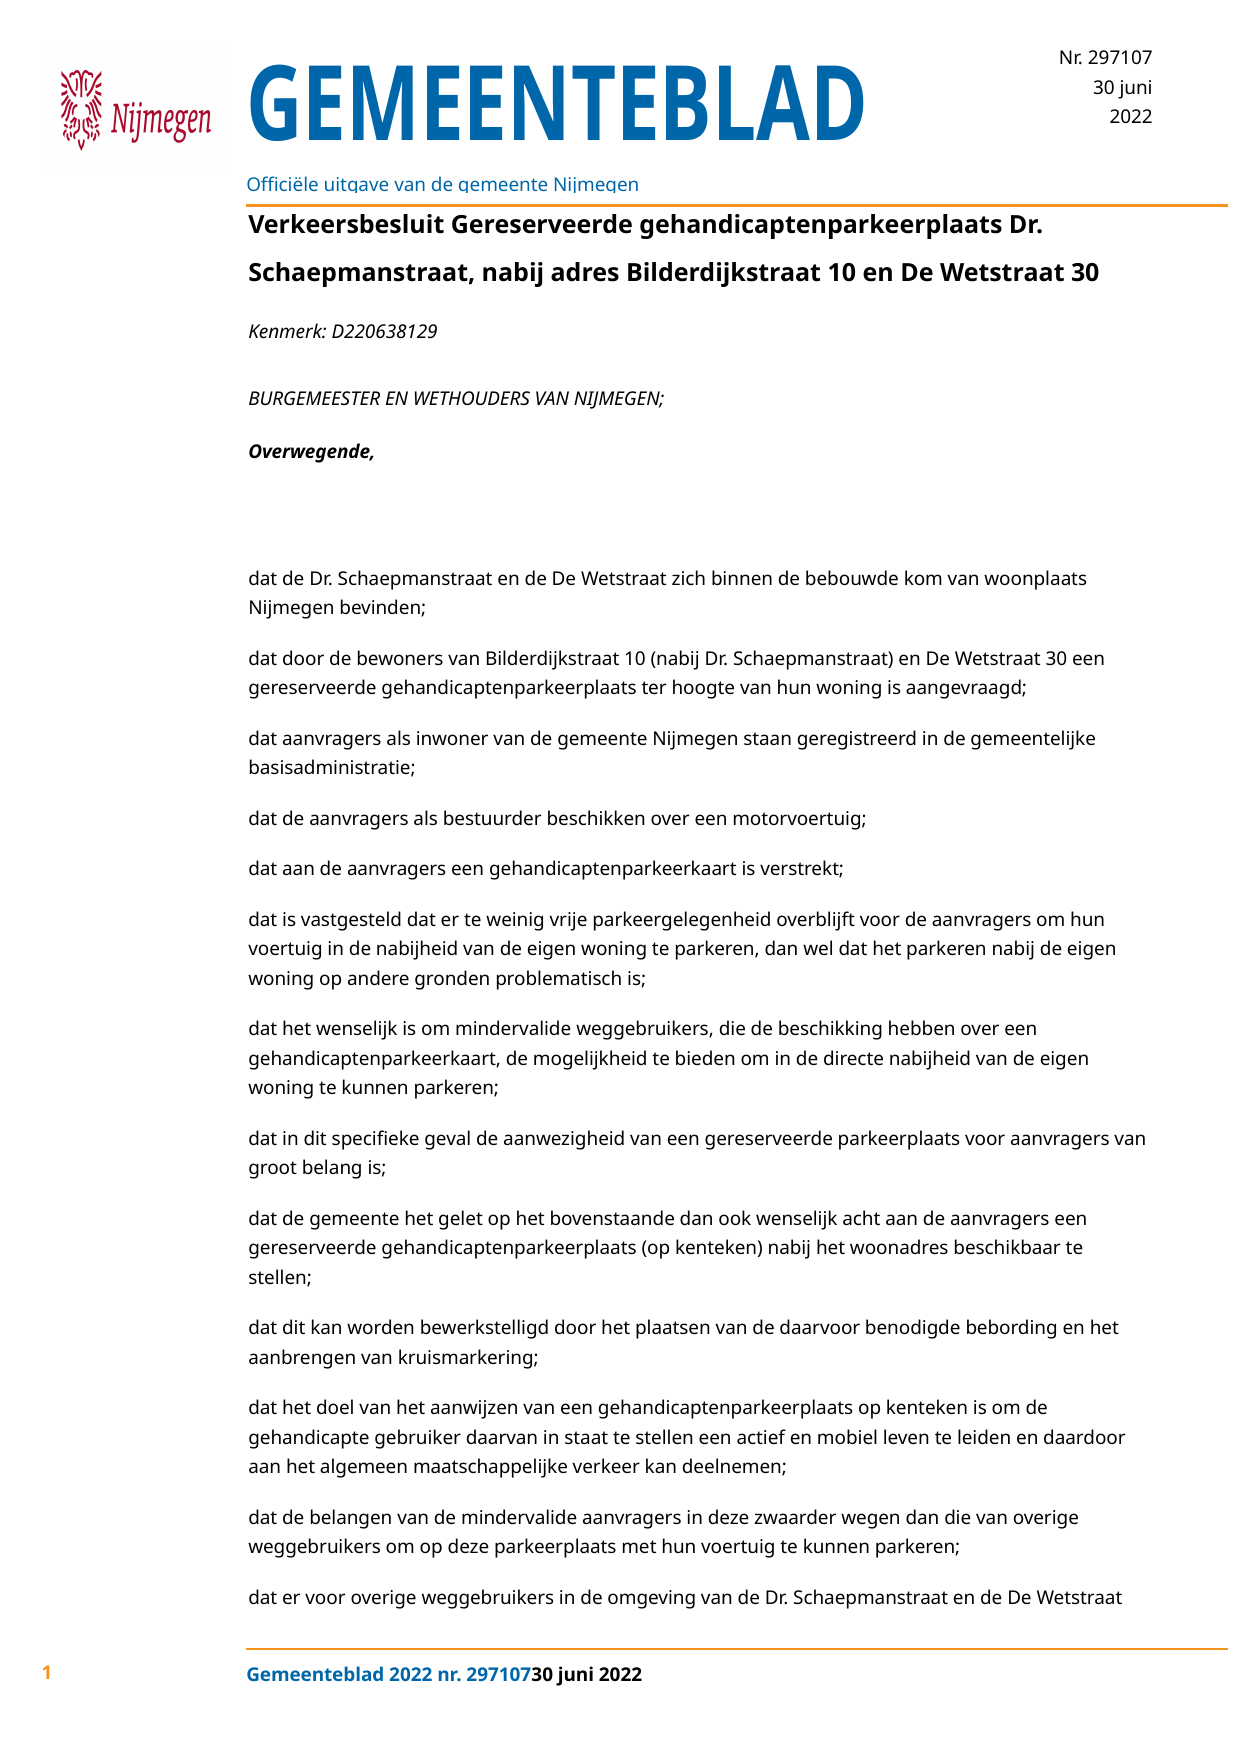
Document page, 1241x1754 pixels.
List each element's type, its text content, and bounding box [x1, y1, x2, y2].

text dat in dit specifieke geval de aanwezigheid van een gereserveerde parkeerplaats voor aanvragers van groot belang is; [248, 1125, 1152, 1180]
text dat het wenselijk is om mindervalide weggebruikers, die de beschikking hebben over een gehandicaptenparkeerkaart, de mogelijkheid te bieden om in de directe nabijheid van de eigen woning te kunnen parkeren; [248, 1015, 1152, 1100]
picture [41, 47, 231, 172]
text dat de Dr. Schaepmanstraat en de De Wetstraat zich binnen de bebouwde kom van woonplaats Nijmegen bevinden; [248, 565, 1152, 620]
text Kenmerk: D220638129 [248, 318, 1152, 344]
text dat door de bewoners van Bilderdijkstraat 10 (nabij Dr. Schaepmanstraat) en De Wetstraat 30 een gereserveerde gehandicaptenparkeerplaats ter hoogte van hun woning is aangevraagd; [248, 645, 1152, 700]
text Verkeersbesluit Gereserveerde gehandicaptenparkeerplaats Dr. Schaepmanstraat, nabij adres Bilderdijkstraat 10 en De Wetstraat 30 [248, 207, 1152, 288]
text dat de gemeente het gelet op het bovenstaande dan ook wenselijk acht aan de aanvragers een gereserveerde gehandicaptenparkeerplaats (op kenteken) nabij het woonadres beschikbaar te stellen; [248, 1205, 1152, 1290]
text dat aan de aanvragers een gehandicaptenparkeerkaart is verstrekt; [248, 855, 1152, 881]
text dat de aanvragers als bestuurder beschikken over een motorvoertuig; [248, 805, 1152, 831]
text dat is vastgesteld dat er te weinig vrije parkeergelegenheid overblijft voor de aanvragers om hun voertuig in de nabijheid van de eigen woning te parkeren, dan wel dat het parkeren nabij de eigen woning op andere gronden problematisch is; [248, 906, 1152, 991]
text BURGEMEESTER EN WETHOUDERS VAN NIJMEGEN; [248, 386, 1152, 411]
text dat de belangen van de mindervalide aanvragers in deze zwaarder wegen dan die van overige weggebruikers om op deze parkeerplaats met hun voertuig te kunnen parkeren; [248, 1504, 1152, 1559]
text dat het doel van het aanwijzen van een gehandicaptenparkeerplaats op kenteken is om de gehandicapte gebruiker daarvan in staat te stellen een actief en mobiel leven te leiden en daardoor aan het algemeen maatschappelijke verkeer kan deelnemen; [248, 1394, 1152, 1479]
text dat dit kan worden bewerkstelligd door het plaatsen van de daarvoor benodigde bebording en het aanbrengen van kruismarkering; [248, 1314, 1152, 1370]
text dat er voor overige weggebruikers in de omgeving van de Dr. Schaepmanstraat en de De Wetstraat [248, 1584, 1152, 1610]
text Overwegende, [248, 438, 1152, 464]
text dat aanvragers als inwoner van de gemeente Nijmegen staan geregistreerd in de gemeentelijke basisadministratie; [248, 725, 1152, 780]
